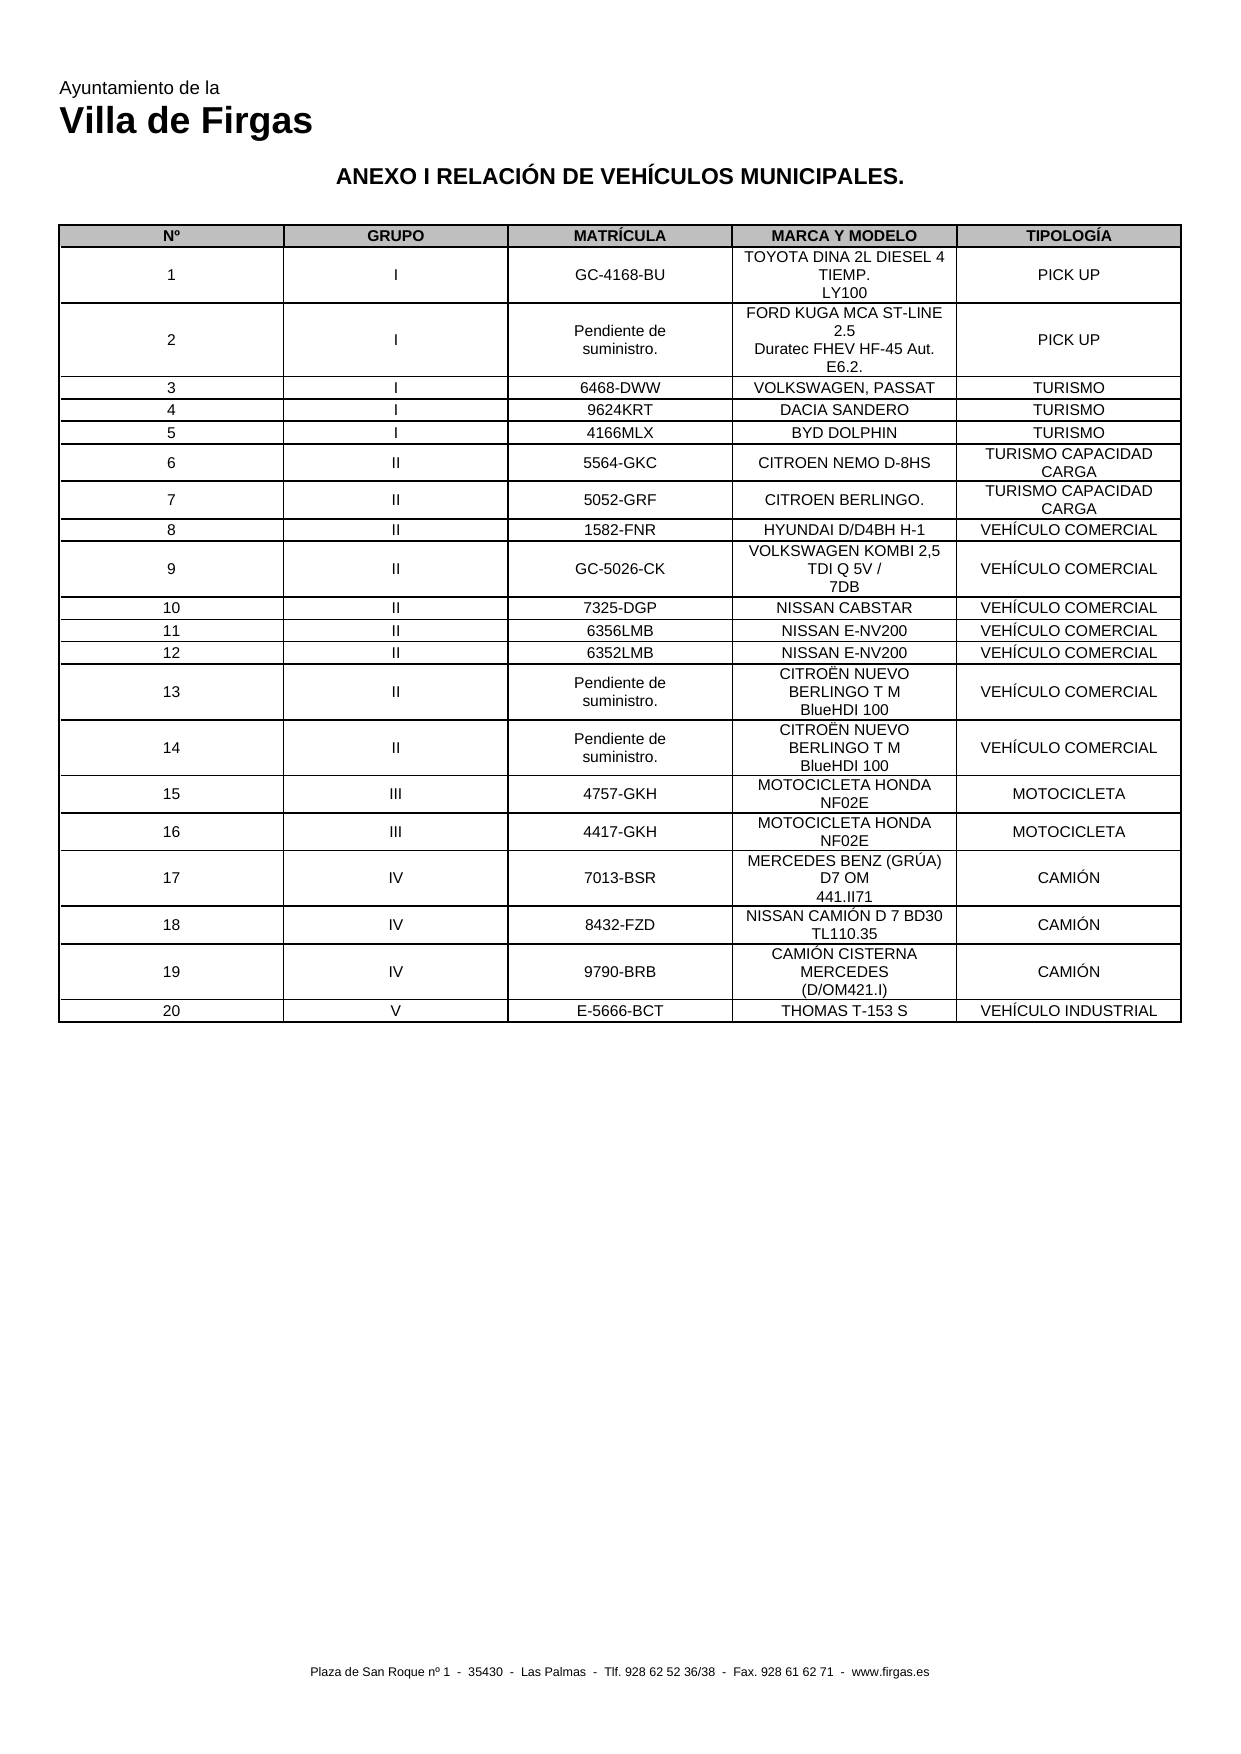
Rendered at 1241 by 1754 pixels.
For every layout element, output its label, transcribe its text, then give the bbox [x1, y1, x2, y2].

table_cell CAMIÓN CISTERNA MERCEDES (D/OM421.I) [733, 945, 956, 998]
table_cell 5 [60, 421, 283, 443]
table_cell 2 [60, 303, 283, 376]
table_cell VEHÍCULO INDUSTRIAL [957, 1000, 1180, 1021]
table_cell TURISMO CAPACIDAD CARGA [957, 445, 1180, 480]
table_cell 20 [60, 1000, 283, 1021]
table_cell CITROËN NUEVO BERLINGO T M BlueHDI 100 [733, 721, 956, 774]
table_cell PICK UP [957, 304, 1180, 376]
table_cell VEHÍCULO COMERCIAL [957, 665, 1180, 719]
table_cell 13 [60, 664, 283, 719]
table_cell GC-4168-BU [509, 248, 732, 302]
table_cell TURISMO [957, 400, 1180, 420]
table_cell TOYOTA DINA 2L DIESEL 4 TIEMP. LY100 [733, 248, 956, 302]
table_cell 4166MLX [509, 422, 732, 443]
table_header MATRÍCULA [509, 226, 731, 246]
table_cell II [284, 542, 507, 596]
table_cell CITROEN NEMO D-8HS [733, 445, 956, 480]
table_cell 9624KRT [509, 400, 732, 420]
table_cell VOLKSWAGEN, PASSAT [733, 377, 956, 398]
table_cell II [284, 721, 507, 774]
table_cell DACIA SANDERO [733, 400, 956, 420]
table_cell I [284, 304, 507, 376]
table_header TIPOLOGÍA [958, 226, 1180, 246]
table_cell TURISMO CAPACIDAD CARGA [957, 482, 1180, 518]
table_cell Pendiente de suministro. [509, 304, 732, 376]
table_cell NISSAN CAMIÓN D 7 BD30 TL110.35 [733, 907, 956, 943]
table_cell 6352LMB [509, 642, 732, 663]
table_cell MERCEDES BENZ (GRÚA) D7 OM 441.II71 [733, 851, 956, 905]
table_cell VEHÍCULO COMERCIAL [957, 598, 1180, 618]
table_cell 8432-FZD [509, 907, 732, 943]
table_cell 14 [60, 720, 283, 774]
table_cell II [284, 642, 507, 663]
table_cell GC-5026-CK [509, 542, 732, 596]
table_cell Pendiente de suministro. [509, 665, 732, 719]
table_header MARCA Y MODELO [733, 226, 956, 246]
table_cell II [284, 598, 507, 618]
table_cell VEHÍCULO COMERCIAL [957, 620, 1180, 641]
table_cell II [284, 445, 507, 480]
table_cell V [284, 1000, 507, 1021]
table_cell I [284, 377, 507, 398]
table_cell VEHÍCULO COMERCIAL [957, 642, 1180, 663]
table_cell 17 [60, 851, 283, 905]
table_cell I [284, 248, 507, 302]
table_cell II [284, 520, 507, 540]
table_cell 3 [60, 377, 283, 398]
table_cell VEHÍCULO COMERCIAL [957, 542, 1180, 596]
table_header GRUPO [285, 226, 507, 246]
table_cell 11 [60, 620, 283, 641]
table_cell CITROEN BERLINGO. [733, 482, 956, 518]
table_cell 15 [60, 776, 283, 812]
table_cell TURISMO [957, 377, 1180, 398]
table_cell I [284, 422, 507, 443]
table_cell MOTOCICLETA [957, 776, 1180, 812]
table_cell PICK UP [957, 248, 1180, 302]
table_cell 6 [60, 444, 283, 480]
table_cell 4 [60, 399, 283, 420]
table_cell NISSAN CABSTAR [733, 598, 956, 618]
table_cell 6356LMB [509, 620, 732, 641]
table_cell Pendiente de suministro. [509, 721, 732, 774]
table_cell FORD KUGA MCA ST-LINE 2.5 Duratec FHEV HF-45 Aut. E6.2. [733, 304, 956, 376]
table_cell THOMAS T-153 S [733, 1000, 956, 1021]
table_cell CITROËN NUEVO BERLINGO T M BlueHDI 100 [733, 665, 956, 719]
table_cell IV [284, 945, 507, 998]
table_cell IV [284, 851, 507, 905]
table_cell 10 [60, 597, 283, 618]
table_cell BYD DOLPHIN [733, 422, 956, 443]
table_cell I [284, 400, 507, 420]
table_cell III [284, 776, 507, 812]
table_cell CAMIÓN [957, 907, 1180, 943]
table_cell 4417-GKH [509, 814, 732, 850]
table_cell 7325-DGP [509, 598, 732, 618]
table_cell 7013-BSR [509, 851, 732, 905]
table_cell 1582-FNR [509, 520, 732, 540]
table_cell 9790-BRB [509, 945, 732, 998]
table_cell MOTOCICLETA HONDA NF02E [733, 814, 956, 850]
text Ayuntamiento de la [59, 77, 1181, 98]
table_cell HYUNDAI D/D4BH H-1 [733, 520, 956, 540]
table_cell II [284, 665, 507, 719]
table_cell 12 [60, 642, 283, 663]
table_cell 8 [60, 519, 283, 540]
table_cell CAMIÓN [957, 851, 1180, 905]
text ANEXO I RELACIÓN DE VEHÍCULOS MUNICIPALES. [59, 163, 1181, 189]
table_cell MOTOCICLETA HONDA NF02E [733, 776, 956, 812]
table_cell VEHÍCULO COMERCIAL [957, 520, 1180, 540]
table_cell 5052-GRF [509, 482, 732, 518]
table_cell 6468-DWW [509, 377, 732, 398]
table_cell VEHÍCULO COMERCIAL [957, 721, 1180, 774]
table_cell III [284, 814, 507, 850]
table_cell IV [284, 907, 507, 943]
table_cell VOLKSWAGEN KOMBI 2,5 TDI Q 5V / 7DB [733, 542, 956, 596]
table_cell 16 [60, 813, 283, 850]
table_cell 4757-GKH [509, 776, 732, 812]
table_header Nº [60, 226, 283, 246]
table_cell II [284, 620, 507, 641]
table_cell 9 [60, 541, 283, 596]
table_cell 18 [60, 906, 283, 943]
table_cell II [284, 482, 507, 518]
table_cell 19 [60, 944, 283, 998]
table_cell CAMIÓN [957, 945, 1180, 998]
table_cell 1 [60, 247, 283, 302]
text Villa de Firgas [59, 98, 1181, 141]
table_cell TURISMO [957, 422, 1180, 443]
table_cell 7 [60, 481, 283, 518]
table_cell NISSAN E-NV200 [733, 620, 956, 641]
table_cell NISSAN E-NV200 [733, 642, 956, 663]
table_cell E-5666-BCT [509, 1000, 732, 1021]
table_cell 5564-GKC [509, 445, 732, 480]
table_cell MOTOCICLETA [957, 814, 1180, 850]
